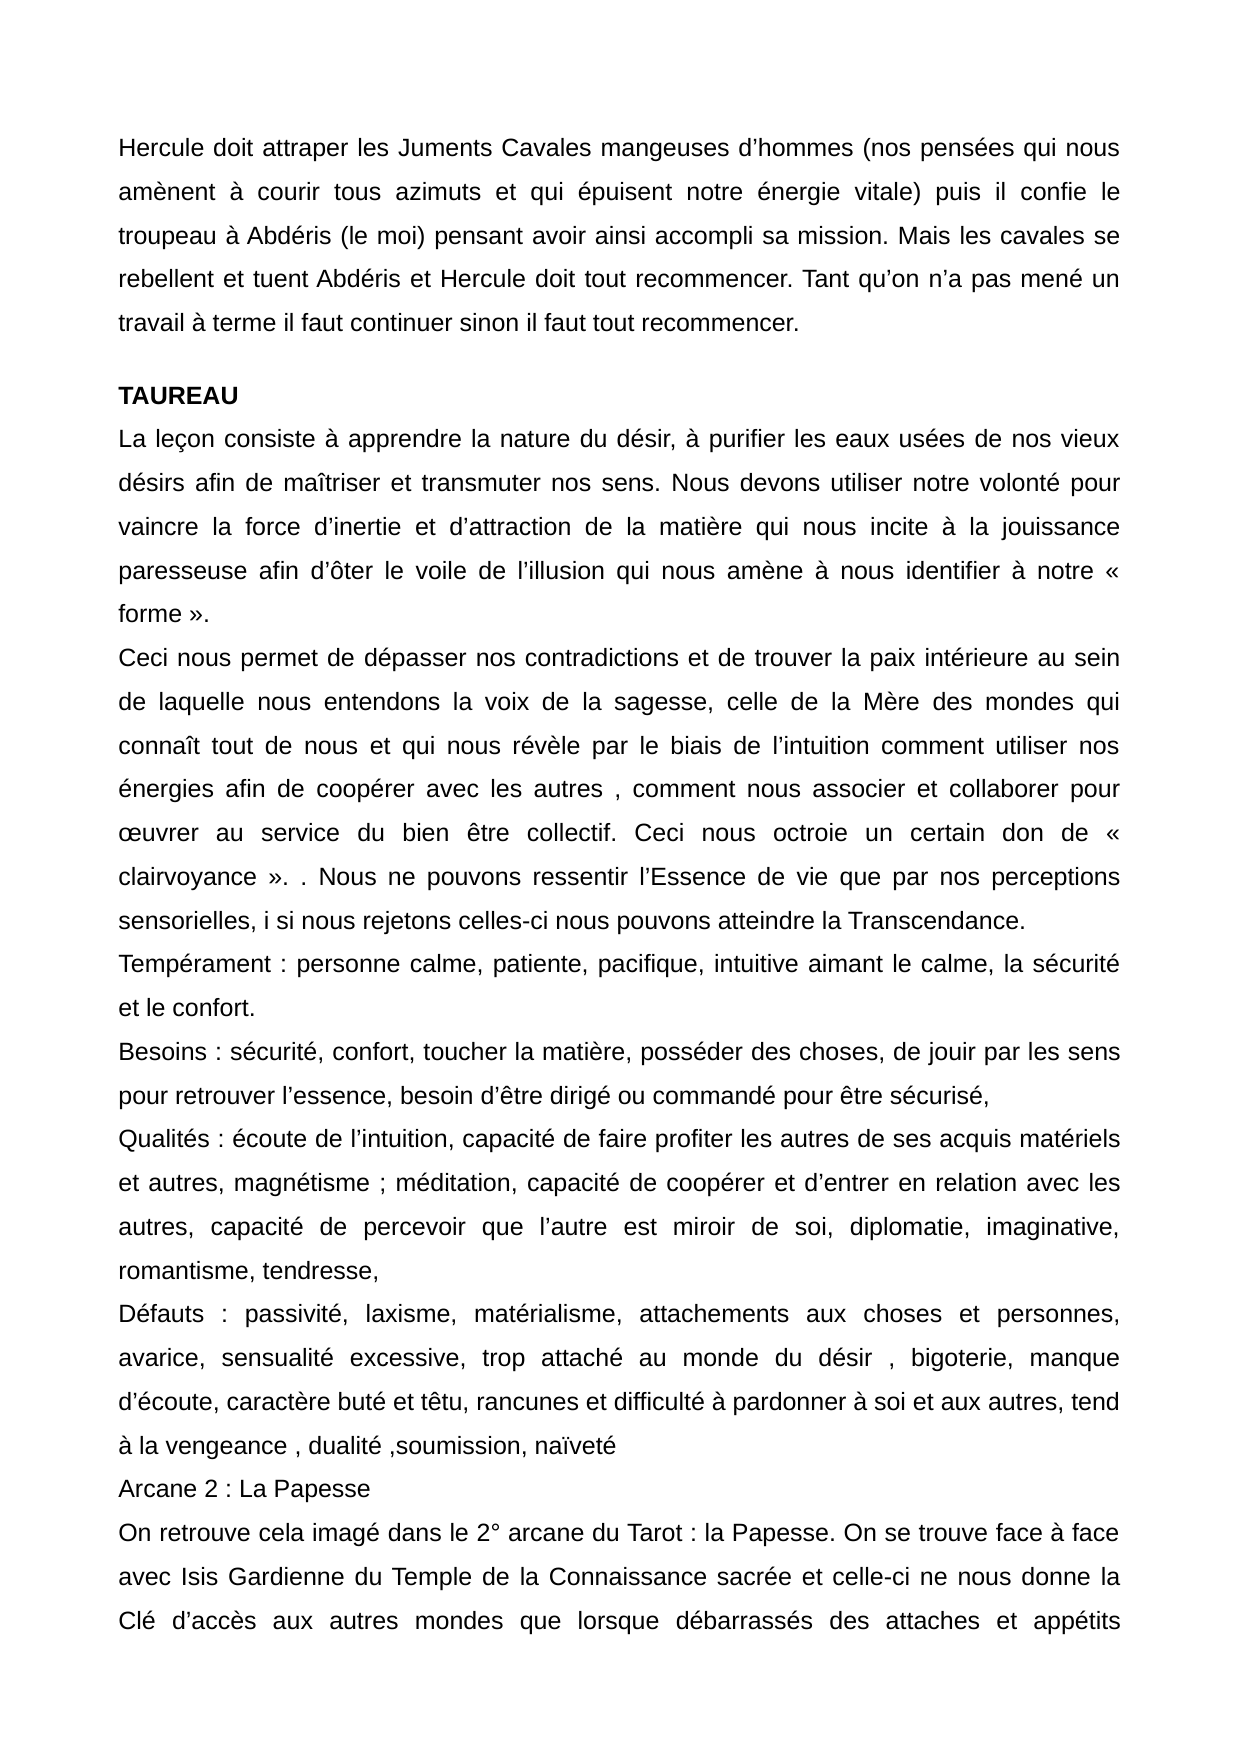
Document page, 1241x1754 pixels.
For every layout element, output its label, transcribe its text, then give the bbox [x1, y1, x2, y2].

text La leçon consiste à apprendre la nature du désir, à purifier les eaux usées de nos vieux désirs afin de maîtriser et transmuter nos sens. Nous devons utiliser notre volonté pour vaincre la force d’inertie et d’attraction de la matière qui nous incite à la jouissance paresseuse afin d’ôter le voile de l’illusion qui nous amène à nous identifier à notre « forme ». [118, 409, 1122, 628]
text On retrouve cela imagé dans le 2° arcane du Tarot : la Papesse. On se trouve face à face avec Isis Gardienne du Temple de la Connaissance sacrée et celle-ci ne nous donne la Clé d’accès aux autres mondes que lorsque débarrassés des attaches et appétits [118, 1503, 1122, 1634]
text Besoins : sécurité, confort, toucher la matière, posséder des choses, de jouir par les sens pour retrouver l’essence, besoin d’être dirigé ou commandé pour être sécurisé, [118, 1022, 1122, 1109]
text Tempérament : personne calme, patiente, pacifique, intuitive aimant le calme, la sécurité et le confort. [118, 934, 1122, 1022]
text Hercule doit attraper les Juments Cavales mangeuses d’hommes (nos pensées qui nous amènent à courir tous azimuts et qui épuisent notre énergie vitale) puis il confie le troupeau à Abdéris (le moi) pensant avoir ainsi accompli sa mission. Mais les cavales se rebellent et tuent Abdéris et Hercule doit tout recommencer. Tant qu’on n’a pas mené un travail à terme il faut continuer sinon il faut tout recommencer. [118, 118, 1122, 337]
text Arcane 2 : La Papesse [118, 1459, 1122, 1503]
text TAUREAU [118, 366, 1122, 409]
text Qualités : écoute de l’intuition, capacité de faire profiter les autres de ses acquis matériels et autres, magnétisme ; méditation, capacité de coopérer et d’entrer en relation avec les autres, capacité de percevoir que l’autre est miroir de soi, diplomatie, imaginative, romantisme, tendresse, [118, 1109, 1122, 1284]
text Ceci nous permet de dépasser nos contradictions et de trouver la paix intérieure au sein de laquelle nous entendons la voix de la sagesse, celle de la Mère des mondes qui connaît tout de nous et qui nous révèle par le biais de l’intuition comment utiliser nos énergies afin de coopérer avec les autres , comment nous associer et collaborer pour œuvrer au service du bien être collectif. Ceci nous octroie un certain don de « clairvoyance ». . Nous ne pouvons ressentir l’Essence de vie que par nos perceptions sensorielles, i si nous rejetons celles-ci nous pouvons atteindre la Transcendance. [118, 628, 1122, 934]
text Défauts : passivité, laxisme, matérialisme, attachements aux choses et personnes, avarice, sensualité excessive, trop attaché au monde du désir , bigoterie, manque d’écoute, caractère buté et têtu, rancunes et difficulté à pardonner à soi et aux autres, tend à la vengeance , dualité ,soumission, naïveté [118, 1284, 1122, 1459]
